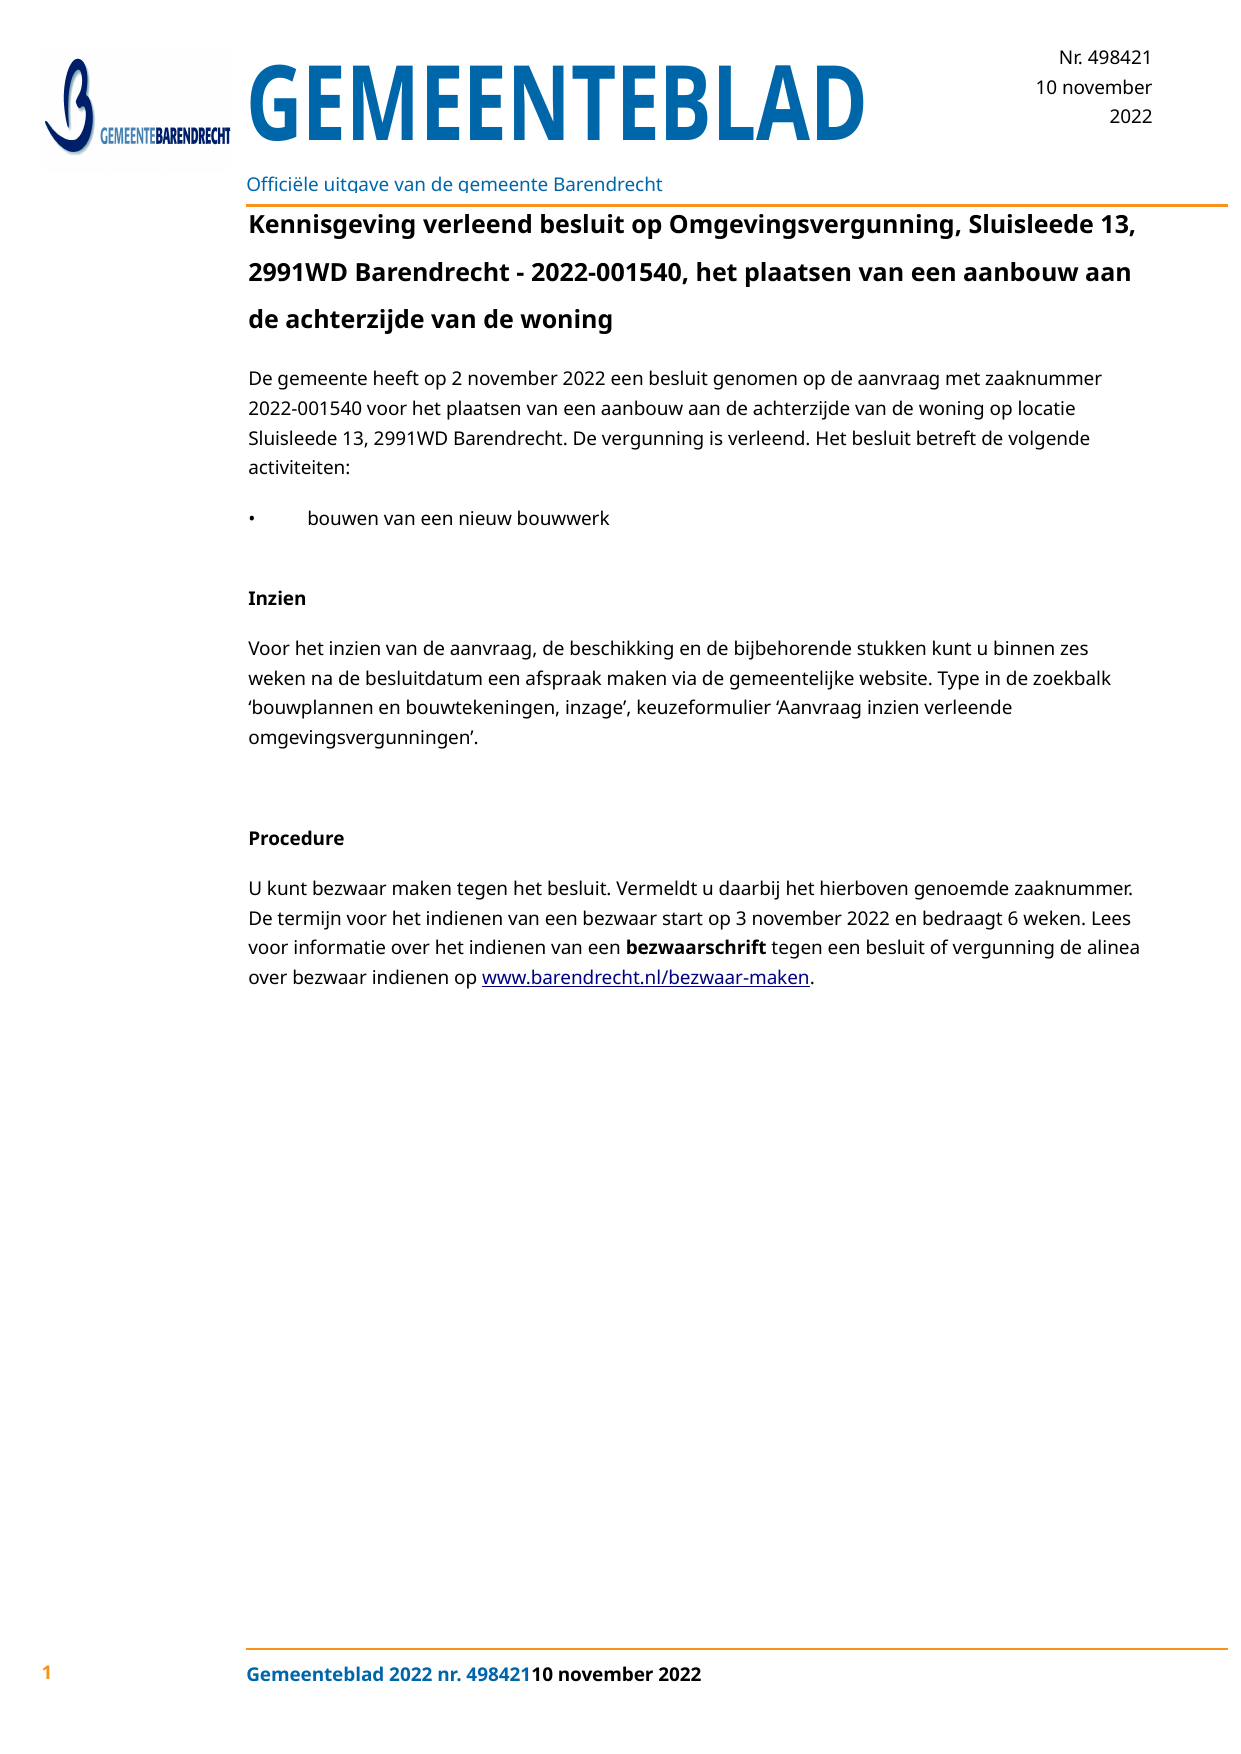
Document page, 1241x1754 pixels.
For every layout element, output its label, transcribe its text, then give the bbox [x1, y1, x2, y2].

text U kunt bezwaar maken tegen het besluit. Vermeldt u daarbij het hierboven genoemde zaaknummer. De termijn voor het indienen van een bezwaar start op 3 november 2022 en bedraagt 6 weken. Lees voor informatie over het indienen van een bezwaarschrift tegen een besluit of vergunning de alinea over bezwaar indienen op www.barendrecht.nl/bezwaar-maken. [248, 875, 1152, 989]
text De gemeente heeft op 2 november 2022 een besluit genomen op de aanvraag met zaaknummer 2022-001540 voor het plaatsen van een aanbouw aan de achterzijde van de woning op locatie Sluisleede 13, 2991WD Barendrecht. De vergunning is verleend. Het besluit betreft de volgende activiteiten: [248, 366, 1152, 480]
picture [41, 47, 231, 172]
text Voor het inzien van de aanvraag, de beschikking en de bijbehorende stukken kunt u binnen zes weken na de besluitdatum een afspraak maken via de gemeentelijke website. Type in de zoekbalk ‘bouwplannen en bouwtekeningen, inzage’, keuzeformulier ‘Aanvraag inzien verleende omgevingsvergunningen’. [248, 635, 1152, 749]
text Kennisgeving verleend besluit op Omgevingsvergunning, Sluisleede 13, 2991WD Barendrecht - 2022-001540, het plaatsen van een aanbouw aan de achterzijde van de woning [248, 207, 1152, 336]
text Inzien [248, 585, 1152, 610]
list bouwen van een nieuw bouwwerk [248, 505, 1152, 530]
text Procedure [248, 825, 1152, 850]
